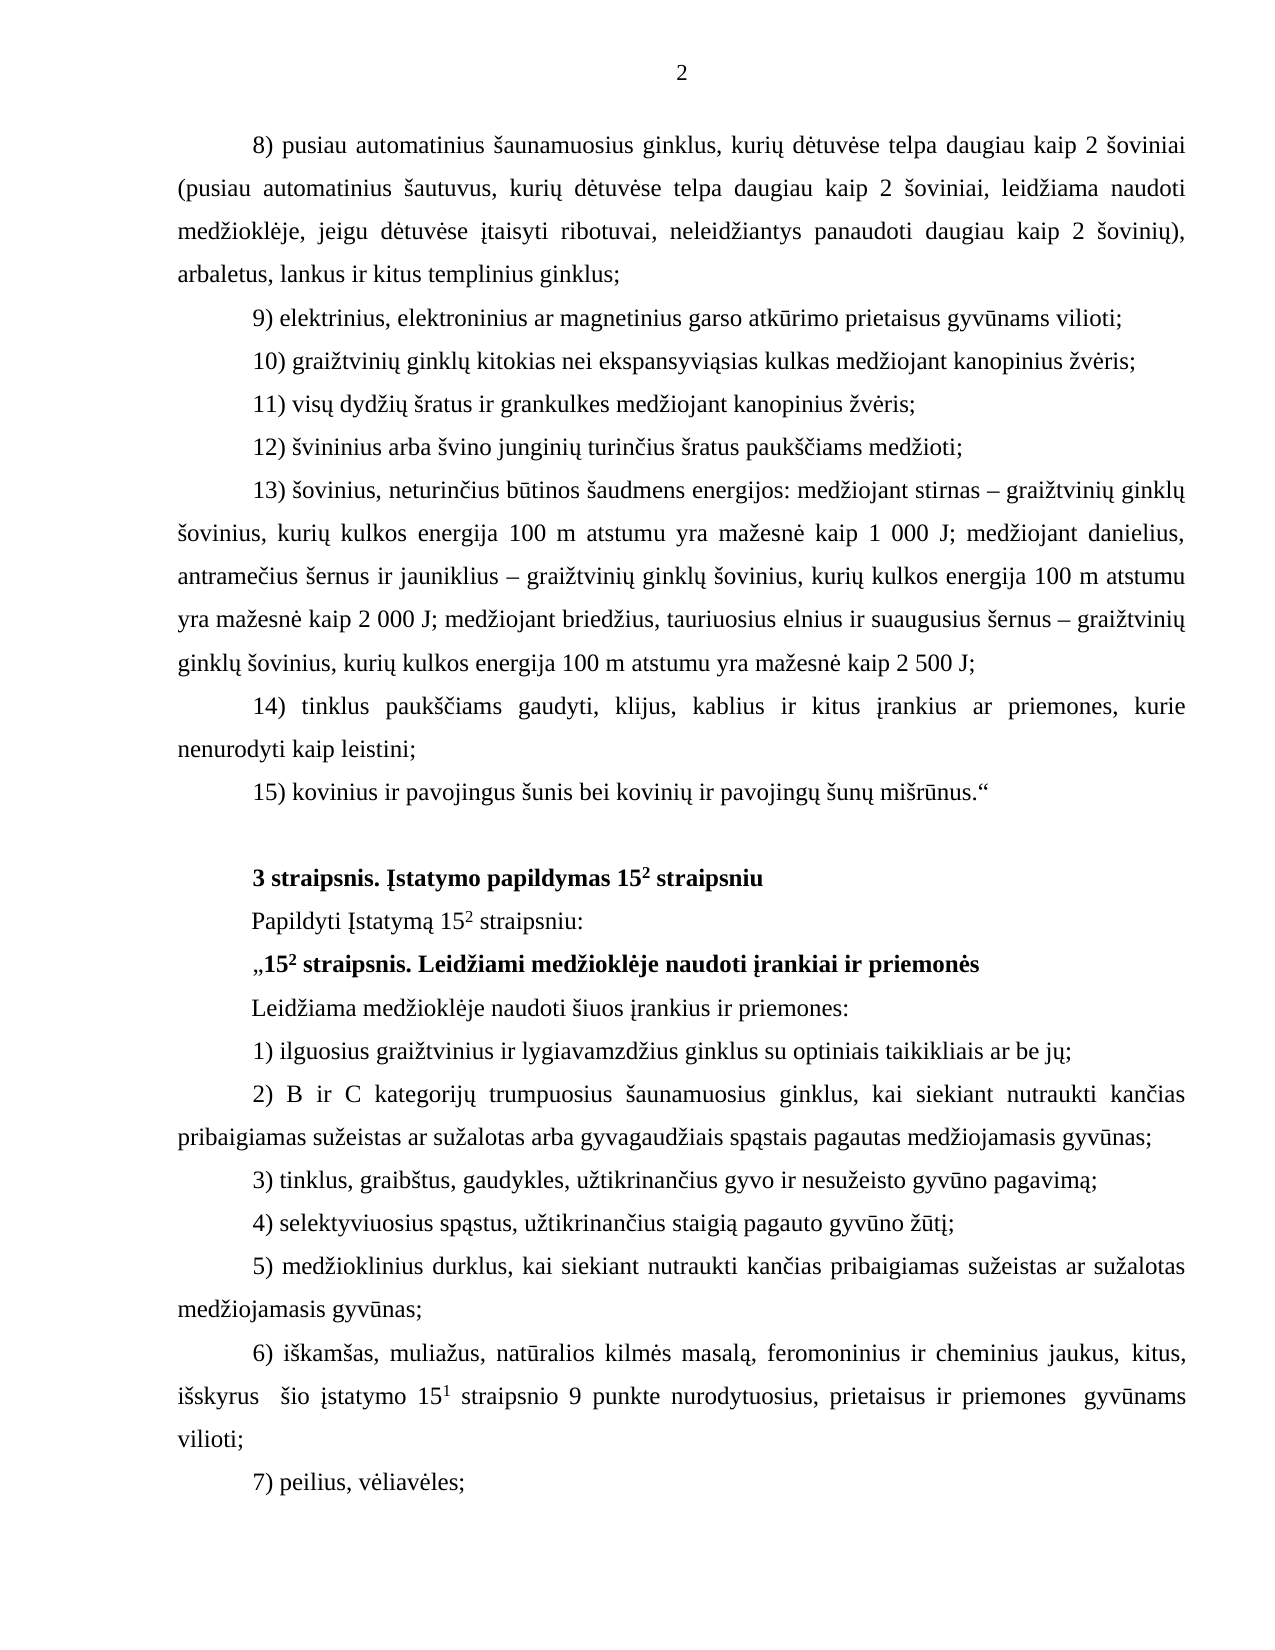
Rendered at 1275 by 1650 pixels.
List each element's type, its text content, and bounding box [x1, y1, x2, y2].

text 15) kovinius ir pavojingus šunis bei kovinių ir pavojingų šunų mišrūnus.“ [177, 777, 1186, 806]
text Papildyti Įstatymą 152 straipsniu: [183, 906, 1186, 935]
text 2) B ir C kategorijų trumpuosius šaunamuosius ginklus, kai siekiant nutraukti kančias pribaigiamas sužeistas ar sužalotas arba gyvagaudžiais spąstais pagautas medžiojamasis gyvūnas; [177, 1079, 1186, 1151]
text 9) elektrinius, elektroninius ar magnetinius garso atkūrimo prietaisus gyvūnams vilioti; [177, 303, 1186, 331]
text 10) graižtvinių ginklų kitokias nei ekspansyviąsias kulkas medžiojant kanopinius žvėris; [177, 346, 1186, 374]
text 11) visų dydžių šratus ir grankulkes medžiojant kanopinius žvėris; [177, 389, 1186, 418]
text 5) medžioklinius durklus, kai siekiant nutraukti kančias pribaigiamas sužeistas ar sužalotas medžiojamasis gyvūnas; [177, 1251, 1186, 1323]
text 3) tinklus, graibštus, gaudykles, užtikrinančius gyvo ir nesužeisto gyvūno pagavimą; [177, 1165, 1186, 1194]
text 6) iškamšas, muliažus, natūralios kilmės masalą, feromoninius ir cheminius jaukus, kitus, išskyrus šio įstatymo 151 straipsnio 9 punkte nurodytuosius, prietaisus ir priemones gyvūnams vilioti; [177, 1338, 1186, 1453]
text 3 straipsnis. Įstatymo papildymas 152 straipsniu [177, 863, 1186, 892]
text „152 straipsnis. Leidžiami medžioklėje naudoti įrankiai ir priemonės [177, 949, 1186, 978]
text 14) tinklus paukščiams gaudyti, klijus, kablius ir kitus įrankius ar priemones, kurie nenurodyti kaip leistini; [177, 691, 1186, 763]
text 13) šovinius, neturinčius būtinos šaudmens energijos: medžiojant stirnas – graižtvinių ginklų šovinius, kurių kulkos energija 100 m atstumu yra mažesnė kaip 1 000 J; medžiojant danielius, antramečius šernus ir jauniklius – graižtvinių ginklų šovinius, kurių kulkos energija 100 m atstumu yra mažesnė kaip 2 000 J; medžiojant briedžius, tauriuosius elnius ir suaugusius šernus – graižtvinių ginklų šovinius, kurių kulkos energija 100 m atstumu yra mažesnė kaip 2 500 J; [177, 475, 1186, 676]
text Leidžiama medžioklėje naudoti šiuos įrankius ir priemones: [177, 993, 1186, 1021]
text 12) švininius arba švino junginių turinčius šratus paukščiams medžioti; [177, 432, 1186, 461]
text 4) selektyviuosius spąstus, užtikrinančius staigią pagauto gyvūno žūtį; [177, 1208, 1186, 1237]
text 8) pusiau automatinius šaunamuosius ginklus, kurių dėtuvėse telpa daugiau kaip 2 šoviniai (pusiau automatinius šautuvus, kurių dėtuvėse telpa daugiau kaip 2 šoviniai, leidžiama naudoti medžioklėje, jeigu dėtuvėse įtaisyti ribotuvai, neleidžiantys panaudoti daugiau kaip 2 šovinių), arbaletus, lankus ir kitus templinius ginklus; [177, 130, 1186, 288]
text 7) peilius, vėliavėles; [177, 1467, 1186, 1496]
text 1) ilguosius graižtvinius ir lygiavamzdžius ginklus su optiniais taikikliais ar be jų; [177, 1036, 1186, 1064]
